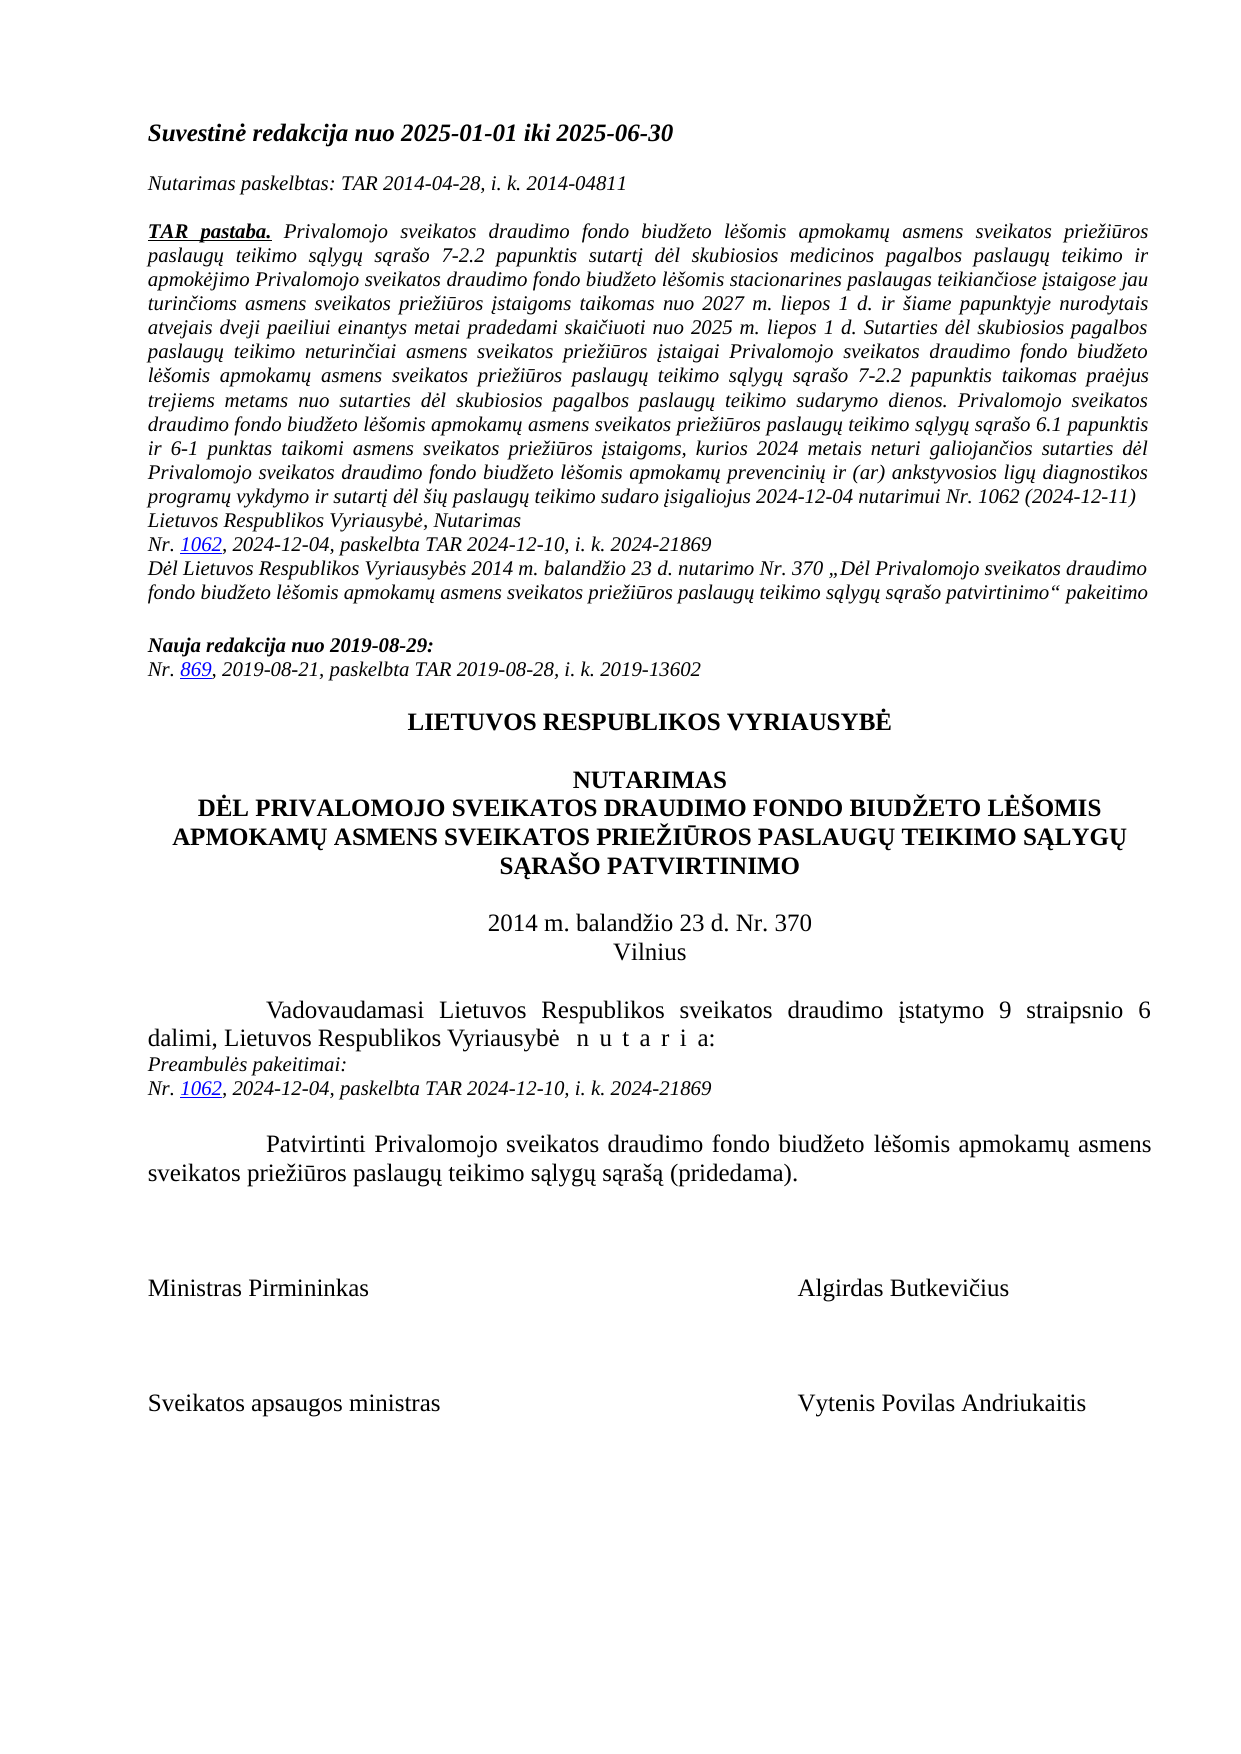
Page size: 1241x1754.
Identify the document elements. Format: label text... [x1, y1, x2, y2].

text Lietuvos Respublikos Vyriausybė, Nutarimas [148, 508, 1152, 532]
text Nr. 1062, 2024-12-04, paskelbta TAR 2024-12-10, i. k. 2024-21869 [148, 1076, 1152, 1100]
text NUTARIMAS [148, 765, 1152, 793]
text Ministras Pirmininkas Algirdas Butkevičius [148, 1273, 1152, 1302]
text Suvestinė redakcija nuo 2025-01-01 iki 2025-06-30 [148, 118, 1152, 147]
text Preambulės pakeitimai: [148, 1052, 1152, 1076]
text TAR pastaba. Privalomojo sveikatos draudimo fondo biudžeto lėšomis apmokamų asmens sveikatos priežiūros paslaugų teikimo sąlygų sąrašo 7-2.2 papunktis sutartį dėl skubiosios medicinos pagalbos paslaugų teikimo ir apmokėjimo Privalomojo sveikatos draudimo fondo biudžeto lėšomis stacionarines paslaugas teikiančiose įstaigose jau turinčioms asmens sveikatos priežiūros įstaigoms taikomas nuo 2027 m. liepos 1 d. ir šiame papunktyje nurodytais atvejais dveji paeiliui einantys metai pradedami skaičiuoti nuo 2025 m. liepos 1 d. Sutarties dėl skubiosios pagalbos paslaugų teikimo neturinčiai asmens sveikatos priežiūros įstaigai Privalomojo sveikatos draudimo fondo biudžeto lėšomis apmokamų asmens sveikatos priežiūros paslaugų teikimo sąlygų sąrašo 7-2.2 papunktis taikomas praėjus trejiems metams nuo sutarties dėl skubiosios pagalbos paslaugų teikimo sudarymo dienos. Privalomojo sveikatos draudimo fondo biudžeto lėšomis apmokamų asmens sveikatos priežiūros paslaugų teikimo sąlygų sąrašo 6.1 papunktis ir 6-1 punktas taikomi asmens sveikatos priežiūros įstaigoms, kurios 2024 metais neturi galiojančios sutarties dėl Privalomojo sveikatos draudimo fondo biudžeto lėšomis apmokamų prevencinių ir (ar) ankstyvosios ligų diagnostikos programų vykdymo ir sutartį dėl šių paslaugų teikimo sudaro įsigaliojus 2024-12-04 nutarimui Nr. 1062 (2024-12-11) [148, 219, 1152, 508]
text LIETUVOS RESPUBLIKOS VYRIAUSYBĖ [148, 707, 1152, 736]
text Nauja redakcija nuo 2019-08-29: [148, 633, 1152, 657]
text DĖL PRIVALOMOJO SVEIKATOS DRAUDIMO FONDO BIUDŽETO LĖŠOMIS APMOKAMŲ ASMENS SVEIKATOS PRIEŽIŪROS PASLAUGŲ TEIKIMO SĄLYGŲ SĄRAŠO PATVIRTINIMO [148, 793, 1152, 880]
text Nutarimas paskelbtas: TAR 2014-04-28, i. k. 2014-04811 [148, 171, 1152, 195]
text Vadovaudamasi Lietuvos Respublikos sveikatos draudimo įstatymo 9 straipsnio 6 dalimi, Lietuvos Respublikos Vyriausybė nutaria: [148, 995, 1152, 1052]
text Patvirtinti Privalomojo sveikatos draudimo fondo biudžeto lėšomis apmokamų asmens sveikatos priežiūros paslaugų teikimo sąlygų sąrašą (pridedama). [148, 1129, 1152, 1187]
text Nr. 869, 2019-08-21, paskelbta TAR 2019-08-28, i. k. 2019-13602 [148, 657, 1152, 681]
text 2014 m. balandžio 23 d. Nr. 370 [148, 908, 1152, 937]
text Nr. 1062, 2024-12-04, paskelbta TAR 2024-12-10, i. k. 2024-21869 [148, 532, 1152, 556]
text Dėl Lietuvos Respublikos Vyriausybės 2014 m. balandžio 23 d. nutarimo Nr. 370 „Dėl Privalomojo sveikatos draudimo fondo biudžeto lėšomis apmokamų asmens sveikatos priežiūros paslaugų teikimo sąlygų sąrašo patvirtinimo“ pakeitimo [148, 556, 1152, 604]
text Sveikatos apsaugos ministras Vytenis Povilas Andriukaitis [148, 1388, 1152, 1417]
text Vilnius [148, 937, 1152, 966]
